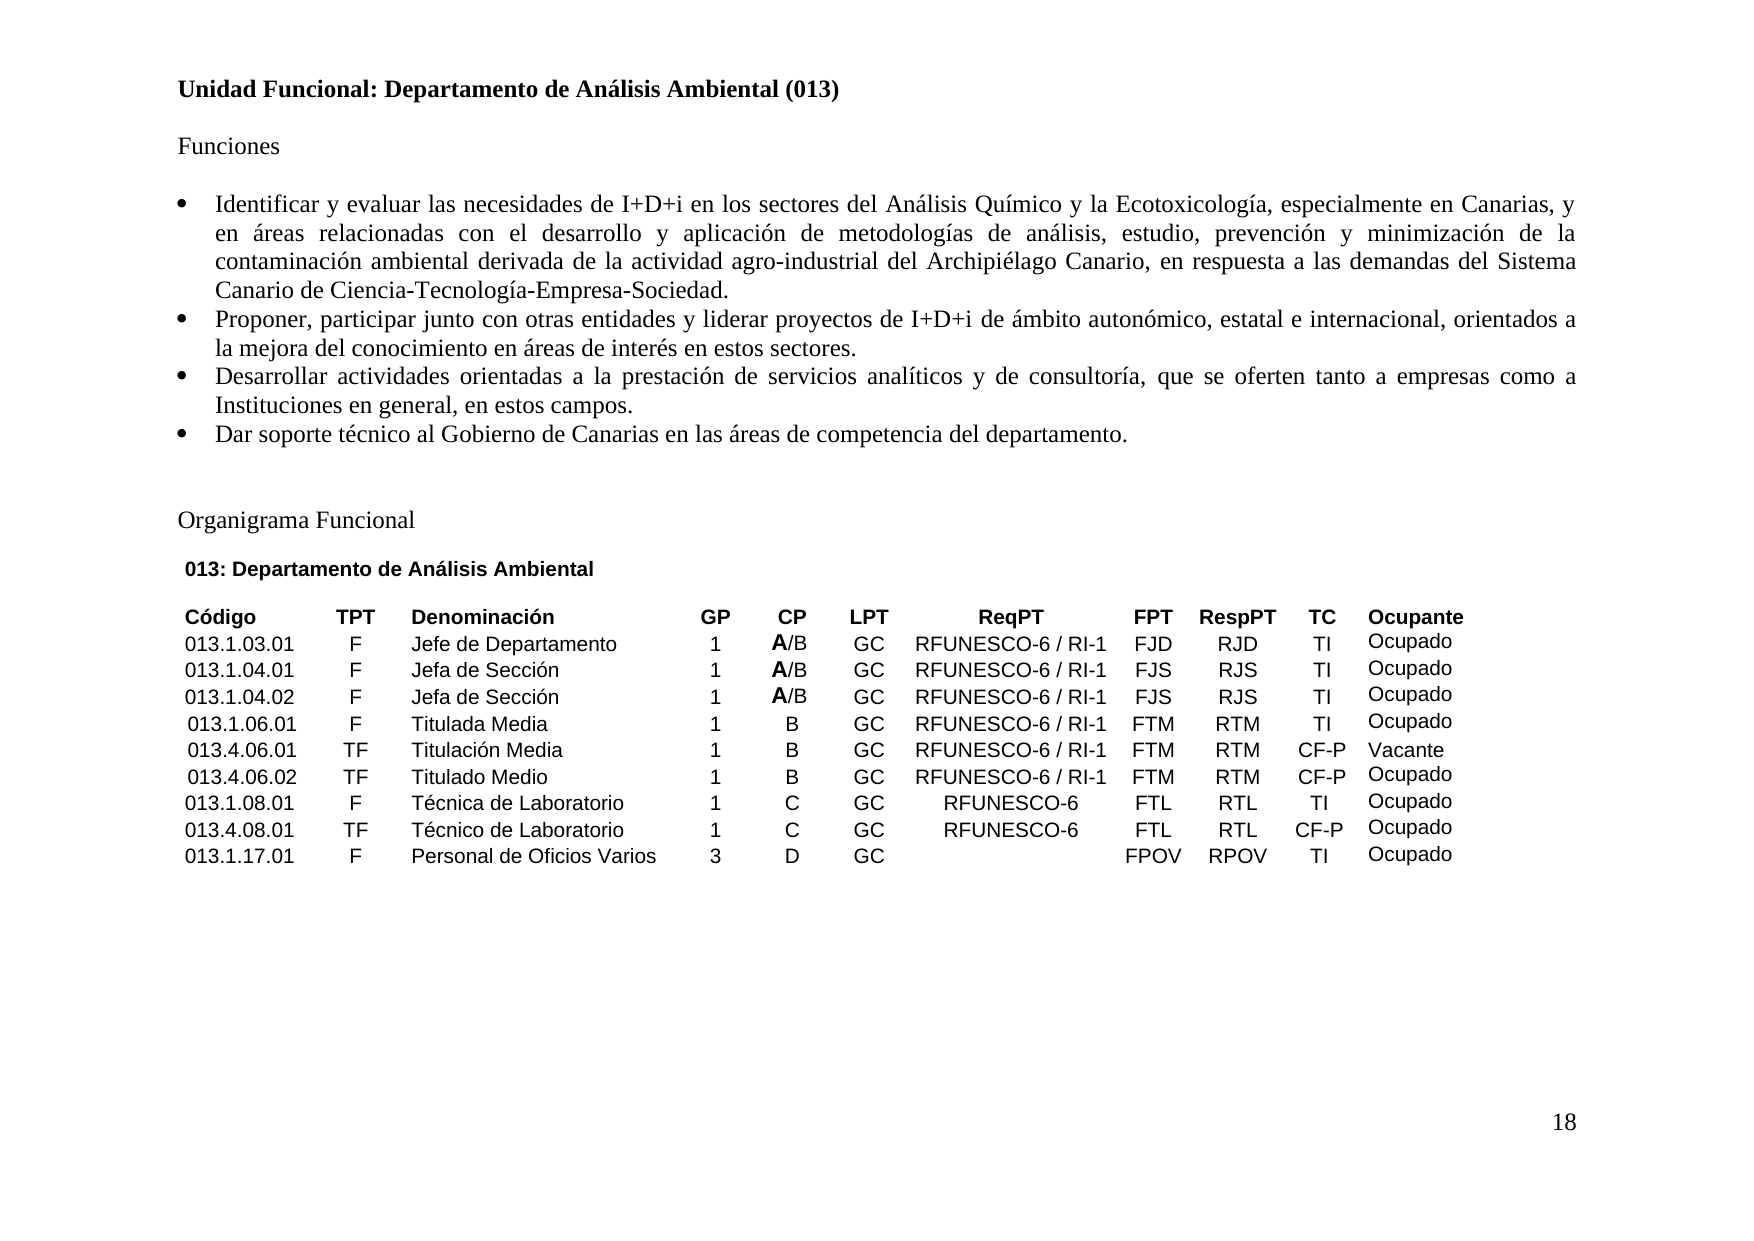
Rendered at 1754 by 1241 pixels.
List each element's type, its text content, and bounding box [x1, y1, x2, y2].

table_cell 013.1.04.01 [177, 656, 307, 682]
table_cell B [754, 762, 831, 788]
table_cell TPT [307, 581, 404, 629]
table_cell F [307, 709, 404, 735]
table_cell F [307, 842, 404, 868]
table_cell 013.4.06.01 [177, 735, 307, 762]
table_cell GC [831, 789, 907, 815]
table_cell 013.1.08.01 [177, 789, 307, 815]
table_cell RJS [1192, 656, 1284, 682]
table_cell FTM [1115, 762, 1192, 788]
subtitle Funciones [177, 131, 1577, 160]
table_cell RFUNESCO-6 [907, 815, 1115, 842]
subtitle Organigrama Funcional [177, 505, 1577, 534]
table_cell RFUNESCO-6 / RI-1 [907, 709, 1115, 735]
table_cell ReqPT [907, 581, 1115, 629]
table_cell RJS [1192, 682, 1284, 709]
table_cell GP [677, 581, 754, 629]
table_cell Titulado Medio [404, 762, 677, 788]
table_cell FTM [1115, 735, 1192, 762]
table_cell RFUNESCO-6 / RI-1 [907, 629, 1115, 656]
table_cell RTM [1192, 762, 1284, 788]
table_cell TI [1284, 629, 1361, 656]
table_cell GC [831, 735, 907, 762]
table_cell FPOV [1115, 842, 1192, 868]
table_cell Técnico de Laboratorio [404, 815, 677, 842]
table_cell GC [831, 682, 907, 709]
table_cell A/B [754, 629, 831, 656]
table_cell 1 [677, 656, 754, 682]
table_cell F [307, 789, 404, 815]
table_cell CF-P [1284, 735, 1361, 762]
table_cell B [754, 709, 831, 735]
list Identificar y evaluar las necesidades de I+D+i en los sectores del Análisis Químico y la Ecotoxicología, especialmente en Canarias, y en áreas relacionadas con el desarrollo y aplicación de metodologías de análisis, estudio, prevención y minimización de la contaminación ambiental derivada de la actividad agro-industrial del Archipiélago Canario, en respuesta a las demandas del Sistema Canario de Ciencia-Tecnología-Empresa-Sociedad. [177, 189, 1577, 304]
table_cell C [754, 789, 831, 815]
table_cell Personal de Oficios Varios [404, 842, 677, 868]
table_cell Titulación Media [404, 735, 677, 762]
table_cell RTL [1192, 789, 1284, 815]
table_cell F [307, 682, 404, 709]
table_cell 013.1.17.01 [177, 842, 307, 868]
table_cell TF [307, 762, 404, 788]
table_cell Ocupado [1361, 656, 1656, 682]
table_cell RFUNESCO-6 [907, 789, 1115, 815]
table_cell TI [1284, 709, 1361, 735]
table_cell 1 [677, 762, 754, 788]
table_cell TF [307, 735, 404, 762]
list Dar soporte técnico al Gobierno de Canarias en las áreas de competencia del departamento. [177, 419, 1577, 448]
table_header 013: Departamento de Análisis Ambiental [177, 534, 1656, 581]
table_cell Ocupado [1361, 815, 1656, 842]
table_cell 3 [677, 842, 754, 868]
table_cell Denominación [404, 581, 677, 629]
table_cell TI [1284, 789, 1361, 815]
table_cell RPOV [1192, 842, 1284, 868]
table_cell FTL [1115, 789, 1192, 815]
table_cell FTM [1115, 709, 1192, 735]
table_cell Titulada Media [404, 709, 677, 735]
table_cell RFUNESCO-6 / RI-1 [907, 735, 1115, 762]
table_cell 013.1.03.01 [177, 629, 307, 656]
table_cell Ocupado [1361, 789, 1656, 815]
table_cell Técnica de Laboratorio [404, 789, 677, 815]
table_cell TI [1284, 656, 1361, 682]
table_cell 1 [677, 709, 754, 735]
table_cell [907, 842, 1115, 868]
table_cell TI [1284, 682, 1361, 709]
table_cell FPT [1115, 581, 1192, 629]
table_cell GC [831, 815, 907, 842]
table_cell Ocupado [1361, 709, 1656, 735]
table_cell A/B [754, 682, 831, 709]
table_cell RFUNESCO-6 / RI-1 [907, 682, 1115, 709]
table_cell Ocupado [1361, 842, 1656, 868]
table_cell Jefa de Sección [404, 656, 677, 682]
list Proponer, participar junto con otras entidades y liderar proyectos de I+D+i de ámbito autonómico, estatal e internacional, orientados a la mejora del conocimiento en áreas de interés en estos sectores. [177, 304, 1577, 361]
table_cell RespPT [1192, 581, 1284, 629]
table_cell TI [1284, 842, 1361, 868]
table_cell RTM [1192, 735, 1284, 762]
list Desarrollar actividades orientadas a la prestación de servicios analíticos y de consultoría, que se oferten tanto a empresas como a Instituciones en general, en estos campos. [177, 361, 1577, 419]
table_cell 013.4.08.01 [177, 815, 307, 842]
table_cell 013.4.06.02 [177, 762, 307, 788]
table_cell LPT [831, 581, 907, 629]
table_cell F [307, 656, 404, 682]
table_cell Ocupante [1361, 581, 1656, 629]
table_cell FJS [1115, 656, 1192, 682]
table_cell A/B [754, 656, 831, 682]
table_cell GC [831, 709, 907, 735]
table_cell GC [831, 762, 907, 788]
table_cell 1 [677, 629, 754, 656]
table_cell Ocupado [1361, 762, 1656, 788]
table_cell Ocupado [1361, 629, 1656, 656]
table_cell 1 [677, 735, 754, 762]
table_cell F [307, 629, 404, 656]
table_cell GC [831, 656, 907, 682]
table_cell FJS [1115, 682, 1192, 709]
table_cell RFUNESCO-6 / RI-1 [907, 656, 1115, 682]
table_cell GC [831, 629, 907, 656]
table_cell GC [831, 842, 907, 868]
table_cell Código [177, 581, 307, 629]
table_cell B [754, 735, 831, 762]
table_cell 013.1.06.01 [177, 709, 307, 735]
table_cell Ocupado [1361, 682, 1656, 709]
table_cell Jefa de Sección [404, 682, 677, 709]
table_cell 1 [677, 815, 754, 842]
table_cell CF-P [1284, 762, 1361, 788]
table_cell D [754, 842, 831, 868]
table_cell TC [1284, 581, 1361, 629]
table_cell Vacante [1361, 735, 1656, 762]
subtitle Unidad Funcional: Departamento de Análisis Ambiental (013) [177, 74, 1577, 103]
table_cell TF [307, 815, 404, 842]
table_cell 013.1.04.02 [177, 682, 307, 709]
table_cell RTM [1192, 709, 1284, 735]
table_cell RJD [1192, 629, 1284, 656]
table_cell FJD [1115, 629, 1192, 656]
table_cell Jefe de Departamento [404, 629, 677, 656]
table_cell FTL [1115, 815, 1192, 842]
table_cell RTL [1192, 815, 1284, 842]
table_cell CF-P [1284, 815, 1361, 842]
table_cell C [754, 815, 831, 842]
table_cell 1 [677, 682, 754, 709]
table_cell 1 [677, 789, 754, 815]
table_cell CP [754, 581, 831, 629]
table_cell RFUNESCO-6 / RI-1 [907, 762, 1115, 788]
